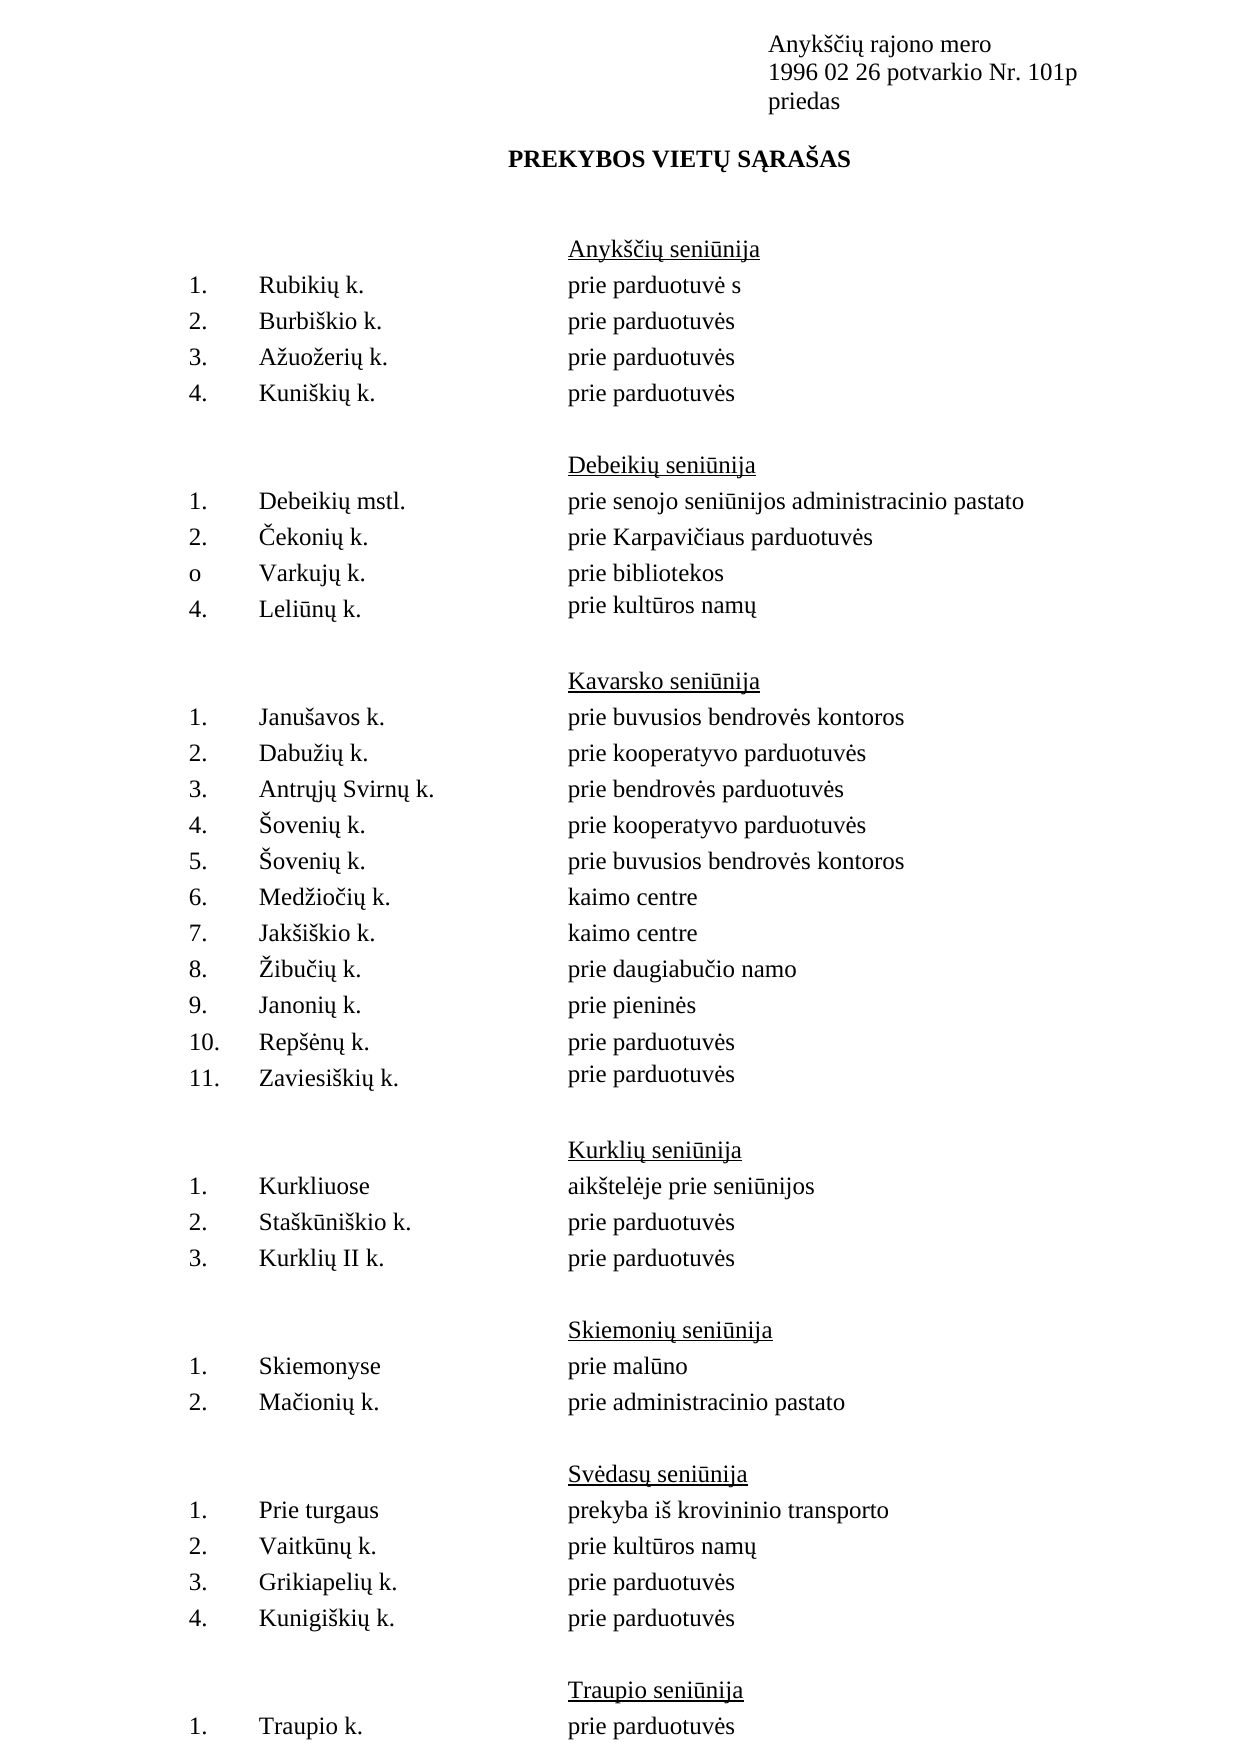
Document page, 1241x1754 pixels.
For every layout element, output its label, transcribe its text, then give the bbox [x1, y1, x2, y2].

table_cell prie parduotuvės [556, 1203, 1181, 1239]
table_cell prie parduotuvės [556, 1564, 1181, 1599]
table_cell Žibučių k. [248, 951, 556, 987]
table_cell Skiemonių seniūnija [556, 1311, 1181, 1347]
table_cell 2. [177, 1383, 247, 1419]
table_cell 5. [177, 843, 247, 879]
table_cell [248, 1636, 556, 1672]
table_cell 4. [177, 374, 247, 410]
table_cell prie parduotuvės [556, 338, 1181, 374]
table_cell prie parduotuvės [556, 374, 1181, 410]
table_cell Skiemonyse [248, 1347, 556, 1383]
table_cell [556, 1419, 1181, 1455]
table_cell 1. [177, 699, 247, 734]
table_cell 2. [177, 518, 247, 554]
table_cell [248, 446, 556, 482]
table_cell [177, 1095, 247, 1131]
text priedas [177, 86, 1181, 115]
table_cell prie parduotuvė s [556, 266, 1181, 302]
table_cell Janušavos k. [248, 699, 556, 734]
table_cell Čekonių k. [248, 518, 556, 554]
table_cell 1. [177, 1167, 247, 1203]
table_cell [248, 663, 556, 698]
table_cell [177, 1131, 247, 1167]
table_cell prie parduotuvės [556, 302, 1181, 338]
table_cell 2. [177, 1203, 247, 1239]
table_cell [177, 1672, 247, 1708]
text PREKYBOS VIETŲ SĄRAŠAS [177, 144, 1181, 172]
table_cell Repšėnų k. [248, 1023, 556, 1059]
table_cell prie kooperatyvo parduotuvės [556, 807, 1181, 843]
table_cell Kunigiškių k. [248, 1600, 556, 1636]
table_cell Ažuožerių k. [248, 338, 556, 374]
table_cell 1. [177, 266, 247, 302]
table_header [177, 230, 247, 266]
table_cell [177, 1311, 247, 1347]
table_cell [556, 410, 1181, 446]
table_cell prie administracinio pastato [556, 1383, 1181, 1419]
table_cell Zaviesiškių k. [248, 1059, 556, 1095]
table_cell 8. [177, 951, 247, 987]
table_cell prie bendrovės parduotuvės [556, 771, 1181, 807]
table_cell 3. [177, 338, 247, 374]
table_cell [556, 1095, 1181, 1131]
table_cell prie Karpavičiaus parduotuvės [556, 518, 1181, 554]
table_cell [556, 1275, 1181, 1311]
table_cell [556, 1636, 1181, 1672]
table_cell prie daugiabučio namo [556, 951, 1181, 987]
table_cell [248, 1311, 556, 1347]
table_header Anykščių seniūnija [556, 230, 1181, 266]
table_cell prie pieninės [556, 987, 1181, 1023]
table_header [248, 230, 556, 266]
table_cell 6. [177, 879, 247, 915]
table_cell 4. [177, 1600, 247, 1636]
table_cell [177, 626, 247, 662]
table_cell prie kultūros namų [556, 1528, 1181, 1563]
table_cell prie parduotuvės [556, 1239, 1181, 1275]
text Anykščių rajono mero [177, 29, 1181, 57]
table_cell prie parduotuvės [556, 1059, 1181, 1095]
table_cell [248, 1275, 556, 1311]
table_cell prie bibliotekos [556, 554, 1181, 590]
table_cell Varkujų k. [248, 554, 556, 590]
table_cell kaimo centre [556, 915, 1181, 951]
table_cell 2. [177, 302, 247, 338]
table_cell 2. [177, 735, 247, 771]
table_cell Antrųjų Svirnų k. [248, 771, 556, 807]
table_cell 4. [177, 590, 247, 626]
table_cell Kurkliuose [248, 1167, 556, 1203]
table_cell [177, 1636, 247, 1672]
table_cell [248, 1095, 556, 1131]
table_cell 3. [177, 1239, 247, 1275]
table_cell Šovenių k. [248, 843, 556, 879]
table_cell Jakšiškio k. [248, 915, 556, 951]
table_cell Debeikių mstl. [248, 482, 556, 518]
table_cell [177, 446, 247, 482]
text 1996 02 26 potvarkio Nr. 101p [177, 57, 1181, 86]
table_cell Šovenių k. [248, 807, 556, 843]
table_cell prie parduotuvės [556, 1023, 1181, 1059]
table_cell 7. [177, 915, 247, 951]
table_cell [248, 1672, 556, 1708]
table_cell 3. [177, 771, 247, 807]
table_cell Janonių k. [248, 987, 556, 1023]
table_cell Rubikių k. [248, 266, 556, 302]
table_cell Debeikių seniūnija [556, 446, 1181, 482]
table_cell prie kultūros namų [556, 590, 1181, 626]
table_cell Mačionių k. [248, 1383, 556, 1419]
table_cell Traupio seniūnija [556, 1672, 1181, 1708]
table_cell 1. [177, 1347, 247, 1383]
table_cell aikštelėje prie seniūnijos [556, 1167, 1181, 1203]
table_cell prie malūno [556, 1347, 1181, 1383]
table_cell 2. [177, 1528, 247, 1563]
table_cell [556, 626, 1181, 662]
table_cell prie buvusios bendrovės kontoros [556, 699, 1181, 734]
table_cell Burbiškio k. [248, 302, 556, 338]
table_cell Kurklių II k. [248, 1239, 556, 1275]
table_cell prie kooperatyvo parduotuvės [556, 735, 1181, 771]
table_cell Svėdasų seniūnija [556, 1455, 1181, 1491]
table_cell prie parduotuvės [556, 1708, 1181, 1744]
table_cell 9. [177, 987, 247, 1023]
table_cell 4. [177, 807, 247, 843]
table_cell Vaitkūnų k. [248, 1528, 556, 1563]
table_cell [177, 1419, 247, 1455]
table_cell 1. [177, 482, 247, 518]
table_cell Leliūnų k. [248, 590, 556, 626]
table_cell 1. [177, 1491, 247, 1527]
table_cell prie buvusios bendrovės kontoros [556, 843, 1181, 879]
table_cell [248, 1419, 556, 1455]
table_cell o [177, 554, 247, 590]
table_cell prekyba iš krovininio transporto [556, 1491, 1181, 1527]
table_cell prie parduotuvės [556, 1600, 1181, 1636]
table_cell 10. [177, 1023, 247, 1059]
table_cell Medžiočių k. [248, 879, 556, 915]
table_cell Staškūniškio k. [248, 1203, 556, 1239]
table_cell Grikiapelių k. [248, 1564, 556, 1599]
table_cell [177, 1455, 247, 1491]
table_cell [177, 663, 247, 698]
table_cell [177, 1275, 247, 1311]
table_cell 1. [177, 1708, 247, 1744]
table_cell [248, 1131, 556, 1167]
table_cell Kuniškių k. [248, 374, 556, 410]
table_cell Dabužių k. [248, 735, 556, 771]
table_cell Kavarsko seniūnija [556, 663, 1181, 698]
table_cell [248, 626, 556, 662]
table_cell Traupio k. [248, 1708, 556, 1744]
table_cell prie senojo seniūnijos administracinio pastato [556, 482, 1181, 518]
table_cell [248, 410, 556, 446]
table_cell 3. [177, 1564, 247, 1599]
table_cell 11. [177, 1059, 247, 1095]
table_cell [177, 410, 247, 446]
table_cell [248, 1455, 556, 1491]
table_cell Prie turgaus [248, 1491, 556, 1527]
table_cell kaimo centre [556, 879, 1181, 915]
table_cell Kurklių seniūnija [556, 1131, 1181, 1167]
